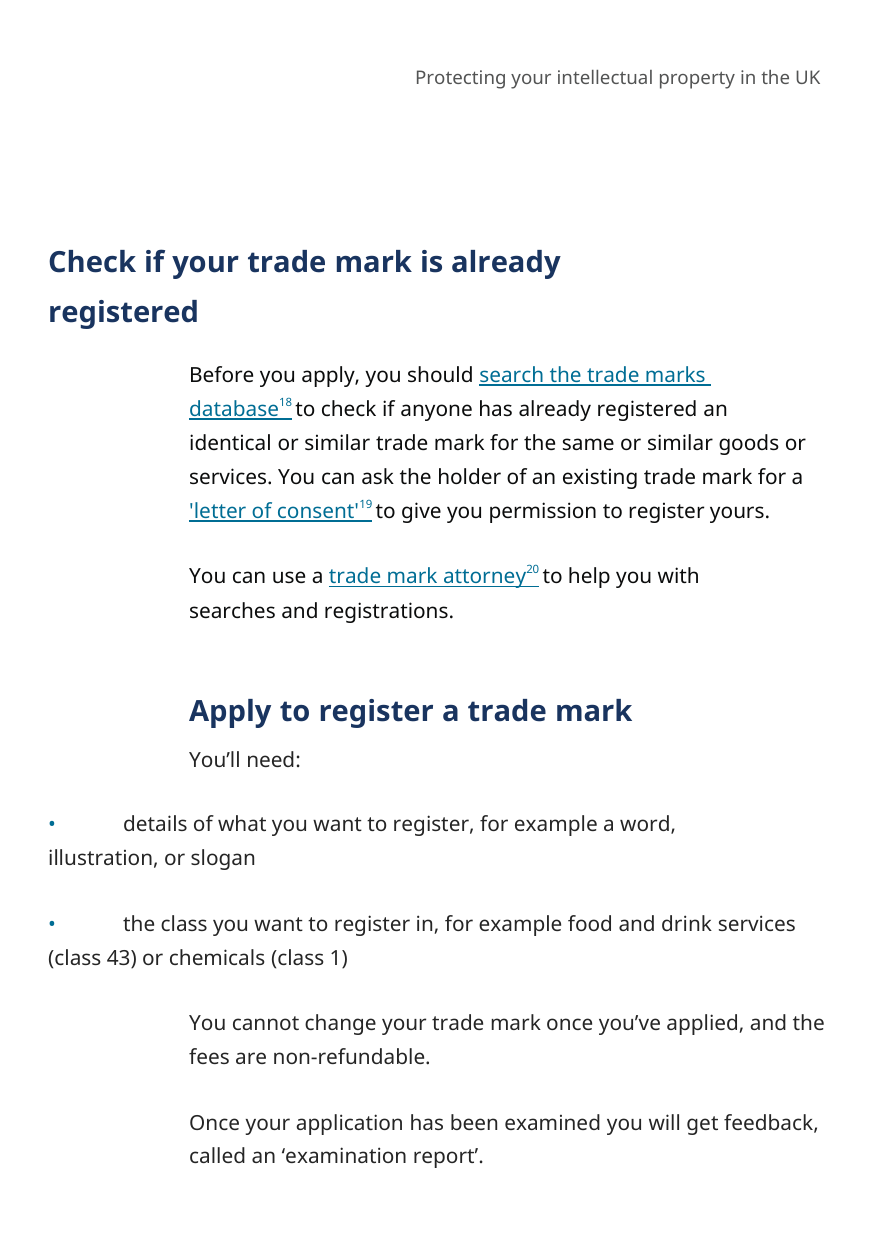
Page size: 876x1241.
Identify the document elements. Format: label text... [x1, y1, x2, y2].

text Before you apply, you should search the trade marks database18 to check if anyone has already registered an identical or similar trade mark for the same or similar goods or services. You can ask the holder of an existing trade mark for a 'letter of consent'19 to give you permission to register yours. [189, 360, 813, 525]
text You’ll need: [189, 745, 829, 773]
text You can use a trade mark attorney20 to help you with searches and registrations. [189, 562, 770, 624]
text You cannot change your trade mark once you’ve applied, and the fees are non-refundable. [189, 1008, 829, 1071]
subtitle Apply to register a trade mark [189, 691, 829, 730]
list the class you want to register in, for example food and drink services (class 43) or chemicals (class 1) [48, 909, 798, 971]
subtitle Check if your trade mark is already registered [48, 241, 666, 331]
list details of what you want to register, for example a word, illustration, or slogan [48, 809, 761, 872]
text Once your application has been examined you will get feedback, called an ‘examination report’. [189, 1108, 829, 1170]
